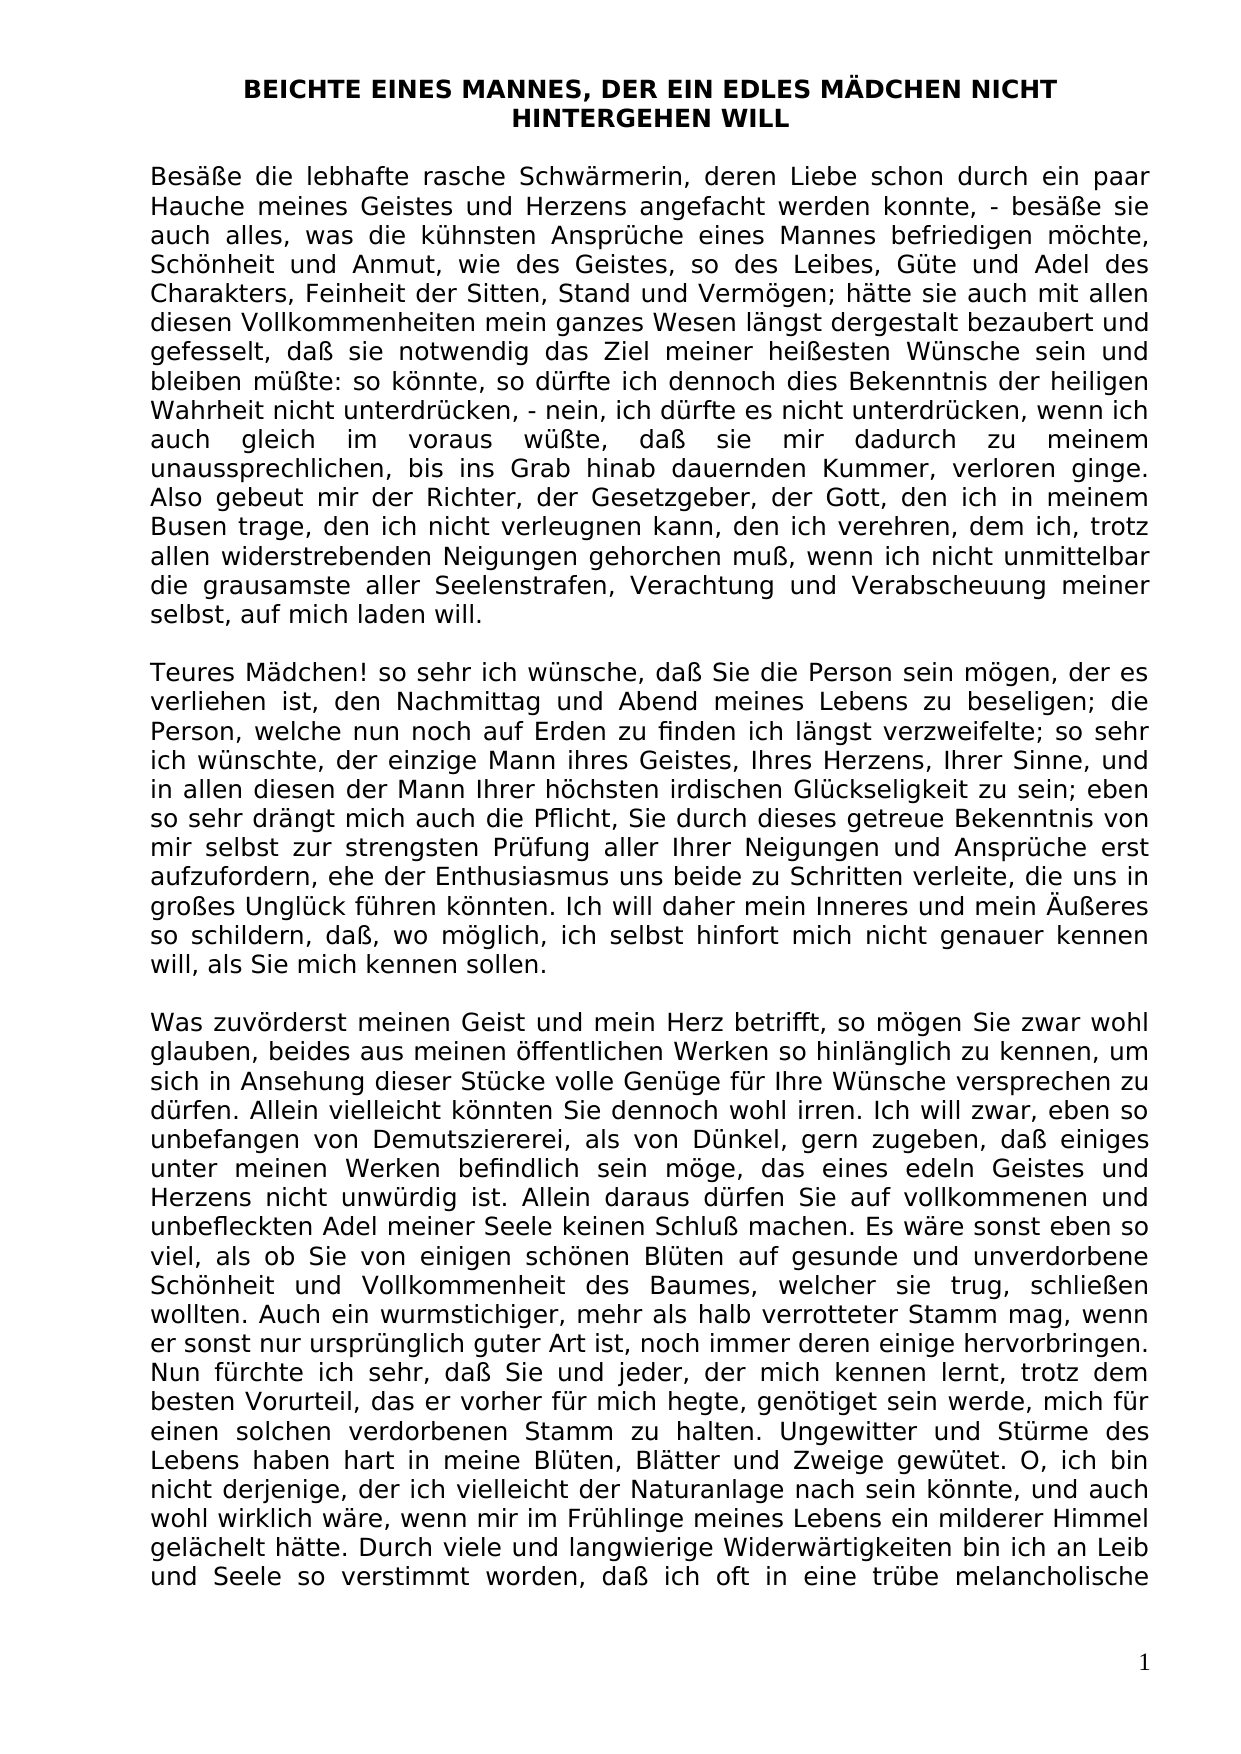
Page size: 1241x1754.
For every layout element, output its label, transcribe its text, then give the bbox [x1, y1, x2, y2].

text Teures Mädchen! so sehr ich wünsche, daß Sie die Person sein mögen, der es verliehen ist, den Nachmittag und Abend meines Lebens zu beseligen; die Person, welche nun noch auf Erden zu finden ich längst verzweifelte; so sehr ich wünschte, der einzige Mann ihres Geistes, Ihres Herzens, Ihrer Sinne, und in allen diesen der Mann Ihrer höchsten irdischen Glückseligkeit zu sein; eben so sehr drängt mich auch die Pflicht, Sie durch dieses getreue Bekenntnis von mir selbst zur strengsten Prüfung aller Ihrer Neigungen und Ansprüche erst aufzufordern, ehe der Enthusiasmus uns beide zu Schritten verleite, die uns in großes Unglück führen könnten. Ich will daher mein Inneres und mein Äußeres so schildern, daß, wo möglich, ich selbst hinfort mich nicht genauer kennen will, als Sie mich kennen sollen. [150, 642, 1151, 979]
text BEICHTE EINES MANNES, DER EIN EDLES MÄDCHEN NICHT HINTERGEHEN WILL [150, 75, 1151, 133]
text Besäße die lebhafte rasche Schwärmerin, deren Liebe schon durch ein paar Hauche meines Geistes und Herzens angefacht werden konnte, - besäße sie auch alles, was die kühnsten Ansprüche eines Mannes befriedigen möchte, Schönheit und Anmut, wie des Geistes, so des Leibes, Güte und Adel des Charakters, Feinheit der Sitten, Stand und Vermögen; hätte sie auch mit allen diesen Vollkommenheiten mein ganzes Wesen längst dergestalt bezaubert und gefesselt, daß sie notwendig das Ziel meiner heißesten Wünsche sein und bleiben müßte: so könnte, so dürfte ich dennoch dies Bekenntnis der heiligen Wahrheit nicht unterdrücken, - nein, ich dürfte es nicht unterdrücken, wenn ich auch gleich im voraus wüßte, daß sie mir dadurch zu meinem unaussprechlichen, bis ins Grab hinab dauernden Kummer, verloren ginge. Also gebeut mir der Richter, der Gesetzgeber, der Gott, den ich in meinem Busen trage, den ich nicht verleugnen kann, den ich verehren, dem ich, trotz allen widerstrebenden Neigungen gehorchen muß, wenn ich nicht unmittelbar die grausamste aller Seelenstrafen, Verachtung und Verabscheuung meiner selbst, auf mich laden will. [150, 146, 1151, 629]
text Was zuvörderst meinen Geist und mein Herz betrifft, so mögen Sie zwar wohl glauben, beides aus meinen öffentlichen Werken so hinlänglich zu kennen, um sich in Ansehung dieser Stücke volle Genüge für Ihre Wünsche versprechen zu dürfen. Allein vielleicht könnten Sie dennoch wohl irren. Ich will zwar, eben so unbefangen von Demutsziererei, als von Dünkel, gern zugeben, daß einiges unter meinen Werken befindlich sein möge, das eines edeln Geistes und Herzens nicht unwürdig ist. Allein daraus dürfen Sie auf vollkommenen und unbefleckten Adel meiner Seele keinen Schluß machen. Es wäre sonst eben so viel, als ob Sie von einigen schönen Blüten auf gesunde und unverdorbene Schönheit und Vollkommenheit des Baumes, welcher sie trug, schließen wollten. Auch ein wurmstichiger, mehr als halb verrotteter Stamm mag, wenn er sonst nur ursprünglich guter Art ist, noch immer deren einige hervorbringen. Nun fürchte ich sehr, daß Sie und jeder, der mich kennen lernt, trotz dem besten Vorurteil, das er vorher für mich hegte, genötiget sein werde, mich für einen solchen verdorbenen Stamm zu halten. Ungewitter und Stürme des Lebens haben hart in meine Blüten, Blätter und Zweige gewütet. O, ich bin nicht derjenige, der ich vielleicht der Naturanlage nach sein könnte, und auch wohl wirklich wäre, wenn mir im Frühlinge meines Lebens ein milderer Himmel gelächelt hätte. Durch viele und langwierige Widerwärtigkeiten bin ich an Leib und Seele so verstimmt worden, daß ich oft in eine trübe melancholische [150, 992, 1151, 1592]
